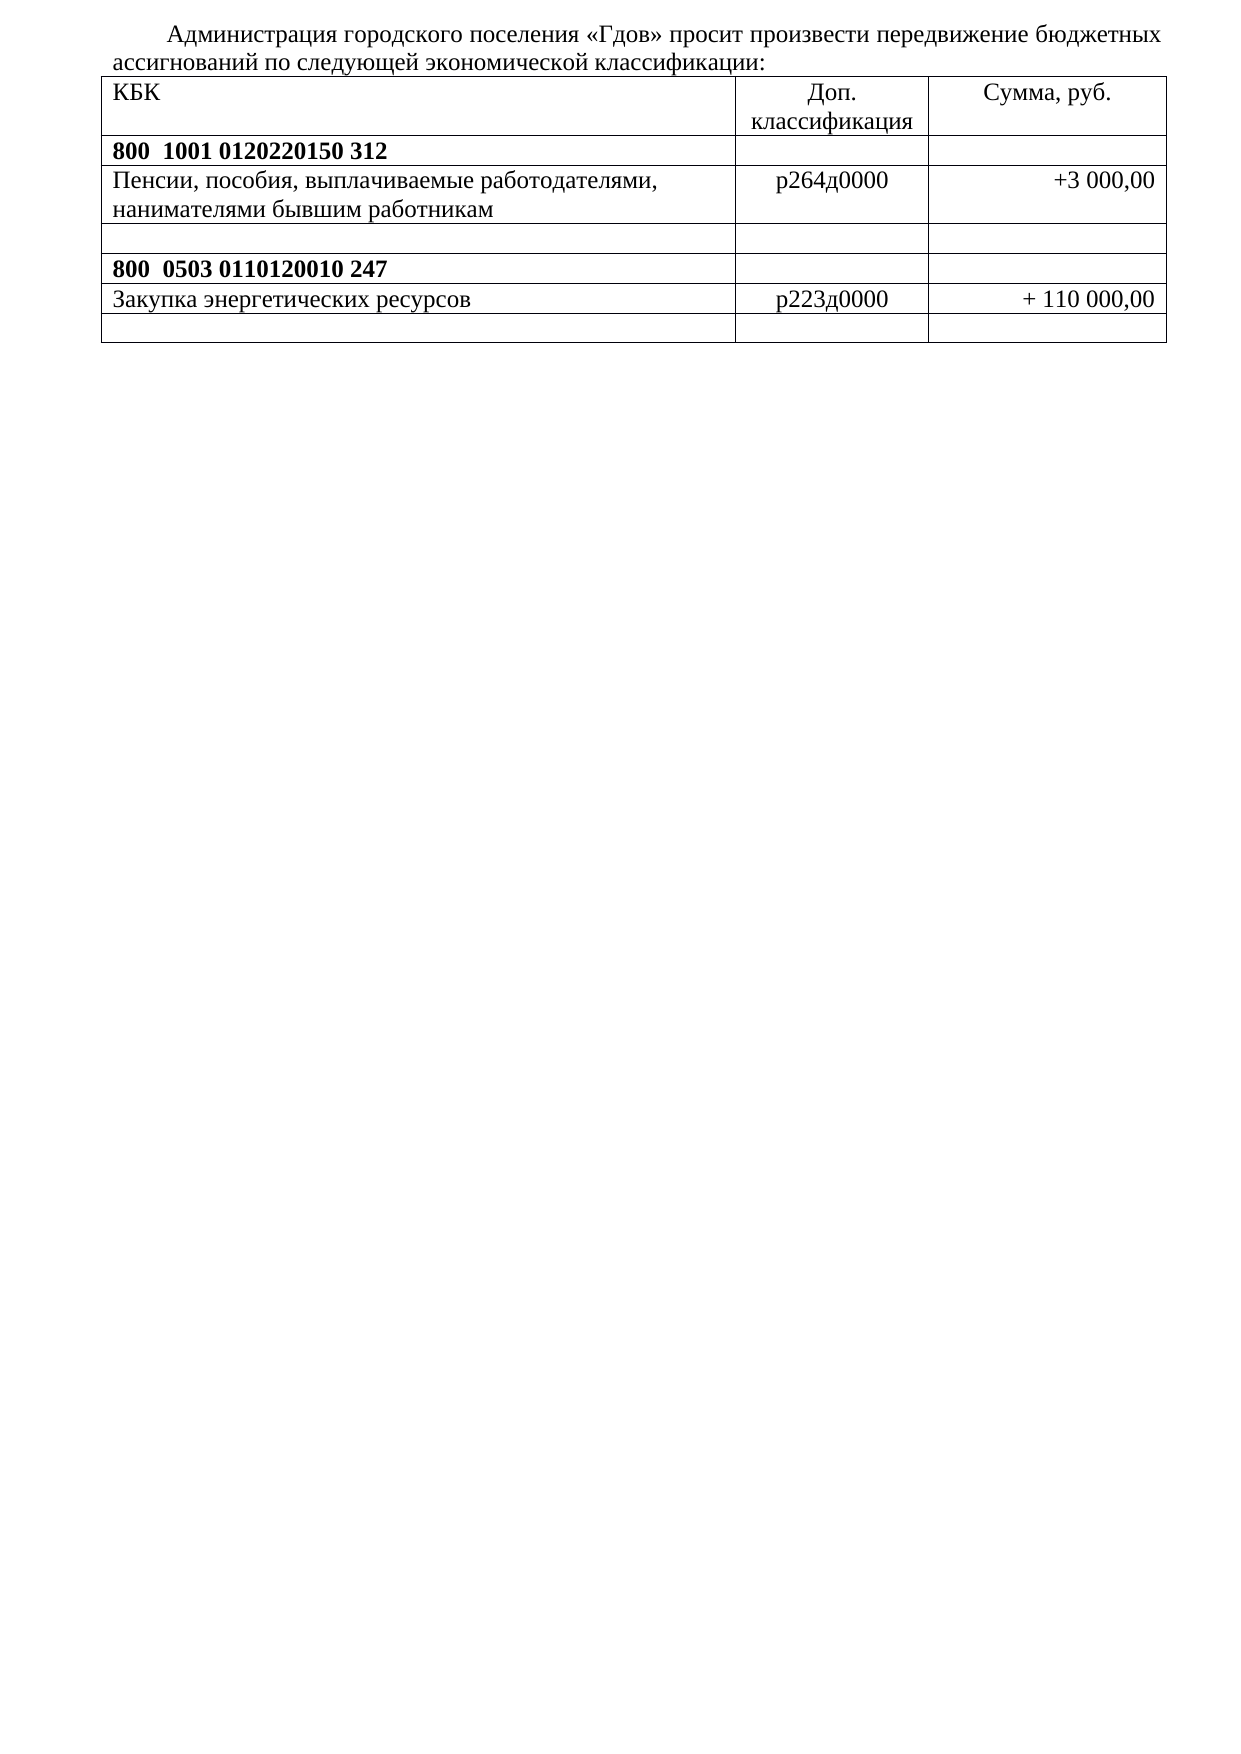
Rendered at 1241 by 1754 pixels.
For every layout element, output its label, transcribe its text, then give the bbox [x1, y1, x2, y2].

table_header Сумма, руб. [929, 77, 1166, 135]
table_cell [736, 254, 928, 283]
table_cell [929, 136, 1166, 164]
table_cell [102, 314, 735, 342]
table_cell 800 0503 0110120010 247 [102, 254, 735, 283]
table_cell [736, 224, 928, 253]
table_cell [929, 224, 1166, 253]
table_cell р264д0000 [736, 166, 928, 223]
table_cell [736, 136, 928, 164]
table_cell [929, 314, 1166, 342]
table_cell 800 1001 0120220150 312 [102, 136, 735, 164]
table_cell р223д0000 [736, 284, 928, 312]
table_cell + 110 000,00 [929, 284, 1166, 312]
table_cell [929, 254, 1166, 283]
table_cell [736, 314, 928, 342]
table_header Доп. классификация [736, 77, 928, 135]
table_cell Закупка энергетических ресурсов [102, 284, 735, 312]
table_header КБК [102, 77, 735, 135]
table_cell +3 000,00 [929, 166, 1166, 223]
text Администрация городского поселения «Гдов» просит произвести передвижение бюджетных ассигнований по следующей экономической классификации: [112, 19, 1162, 76]
table_cell [102, 224, 735, 253]
table_cell Пенсии, пособия, выплачиваемые работодателями, нанимателями бывшим работникам [102, 166, 735, 223]
